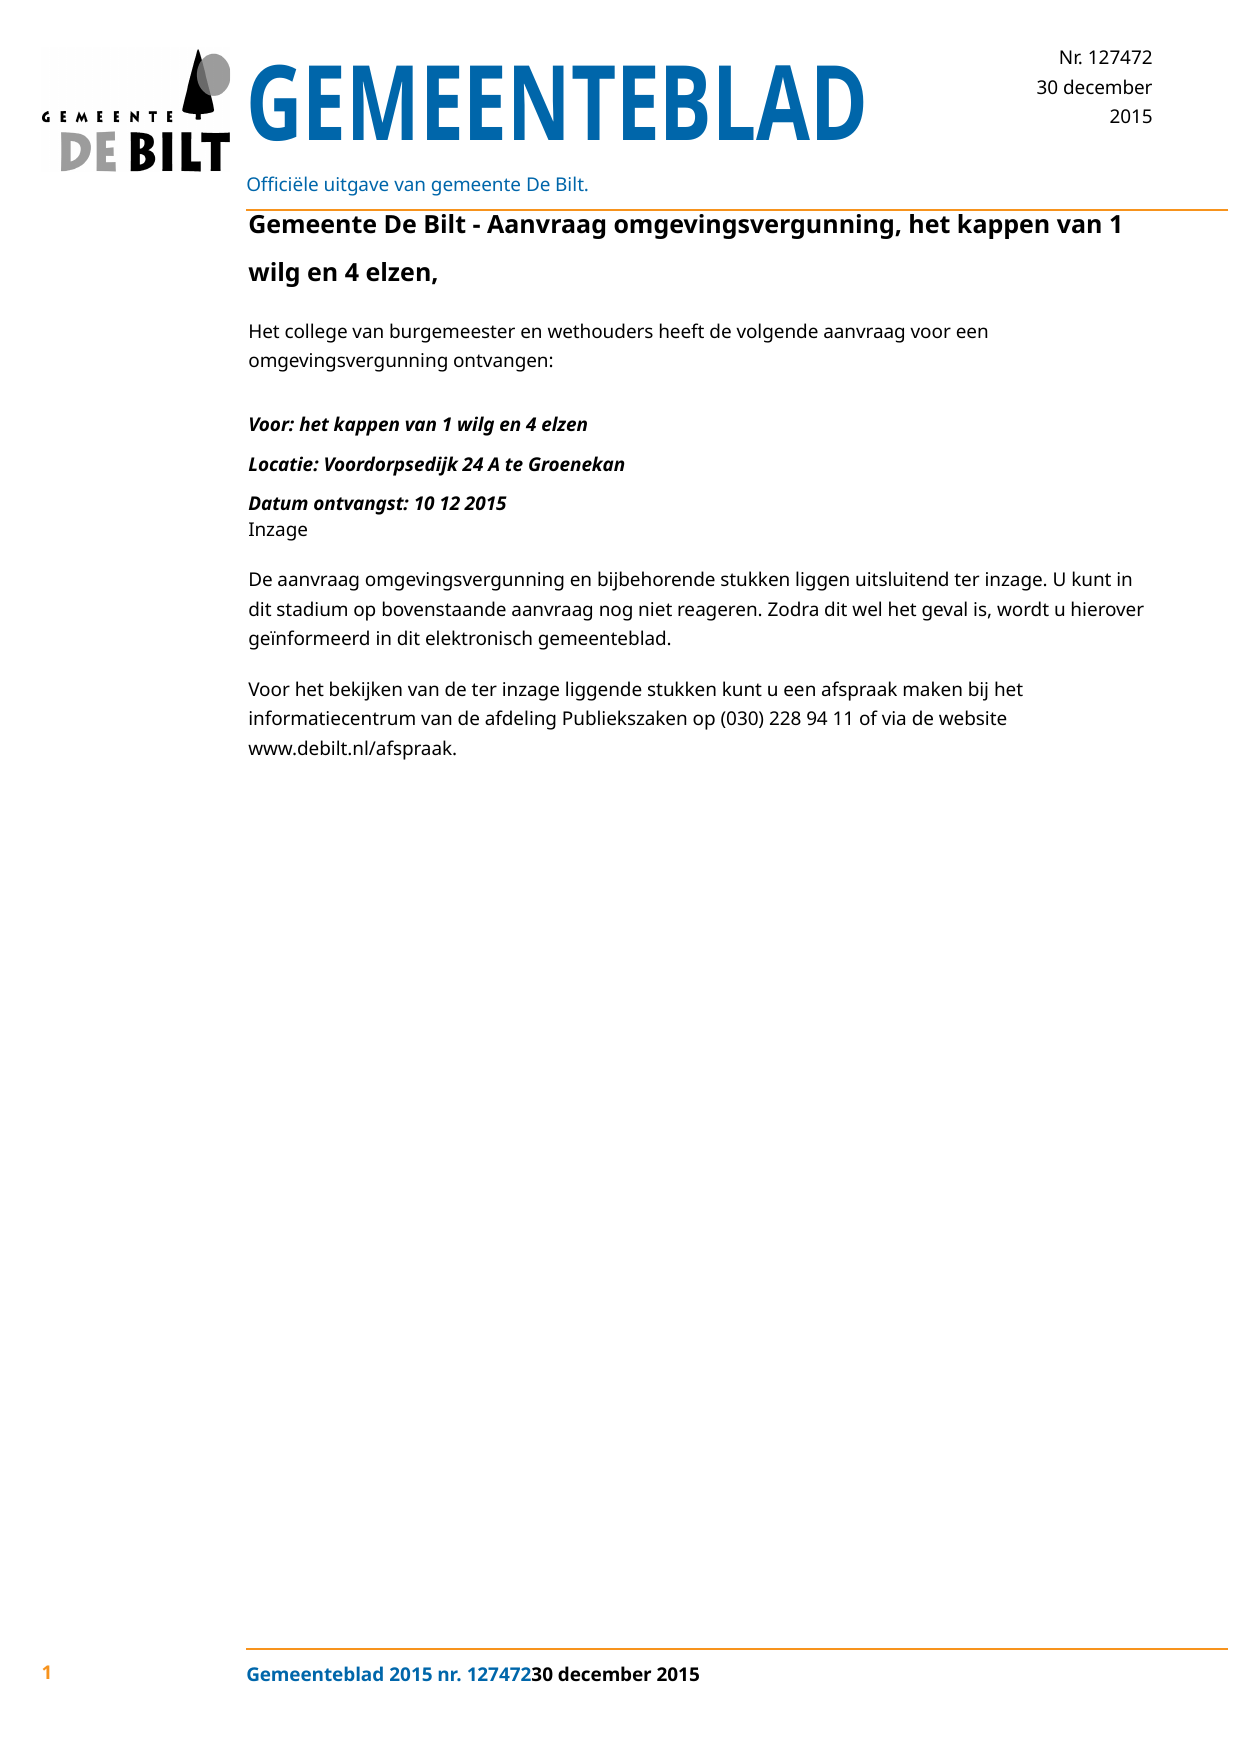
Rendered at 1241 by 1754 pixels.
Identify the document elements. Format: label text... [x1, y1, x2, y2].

text Locatie: Voordorpsedijk 24 A te Groenekan [248, 451, 1152, 476]
text Voor het bekijken van de ter inzage liggende stukken kunt u een afspraak maken bij het informatiecentrum van de afdeling Publiekszaken op (030) 228 94 11 of via de website www.debilt.nl/afspraak. [248, 676, 1152, 761]
text Het college van burgemeester en wethouders heeft de volgende aanvraag voor een omgevingsvergunning ontvangen: [248, 318, 1152, 373]
text Inzage [248, 516, 1152, 541]
text Gemeente De Bilt - Aanvraag omgevingsvergunning, het kappen van 1 wilg en 4 elzen, [248, 211, 1152, 288]
text Voor: het kappen van 1 wilg en 4 elzen [248, 411, 1152, 437]
text Datum ontvangst: 10 12 2015 [248, 490, 1152, 516]
text De aanvraag omgevingsvergunning en bijbehorende stukken liggen uitsluitend ter inzage. U kunt in dit stadium op bovenstaande aanvraag nog niet reageren. Zodra dit wel het geval is, wordt u hierover geïnformeerd in dit elektronisch gemeenteblad. [248, 566, 1152, 651]
picture [41, 47, 231, 172]
